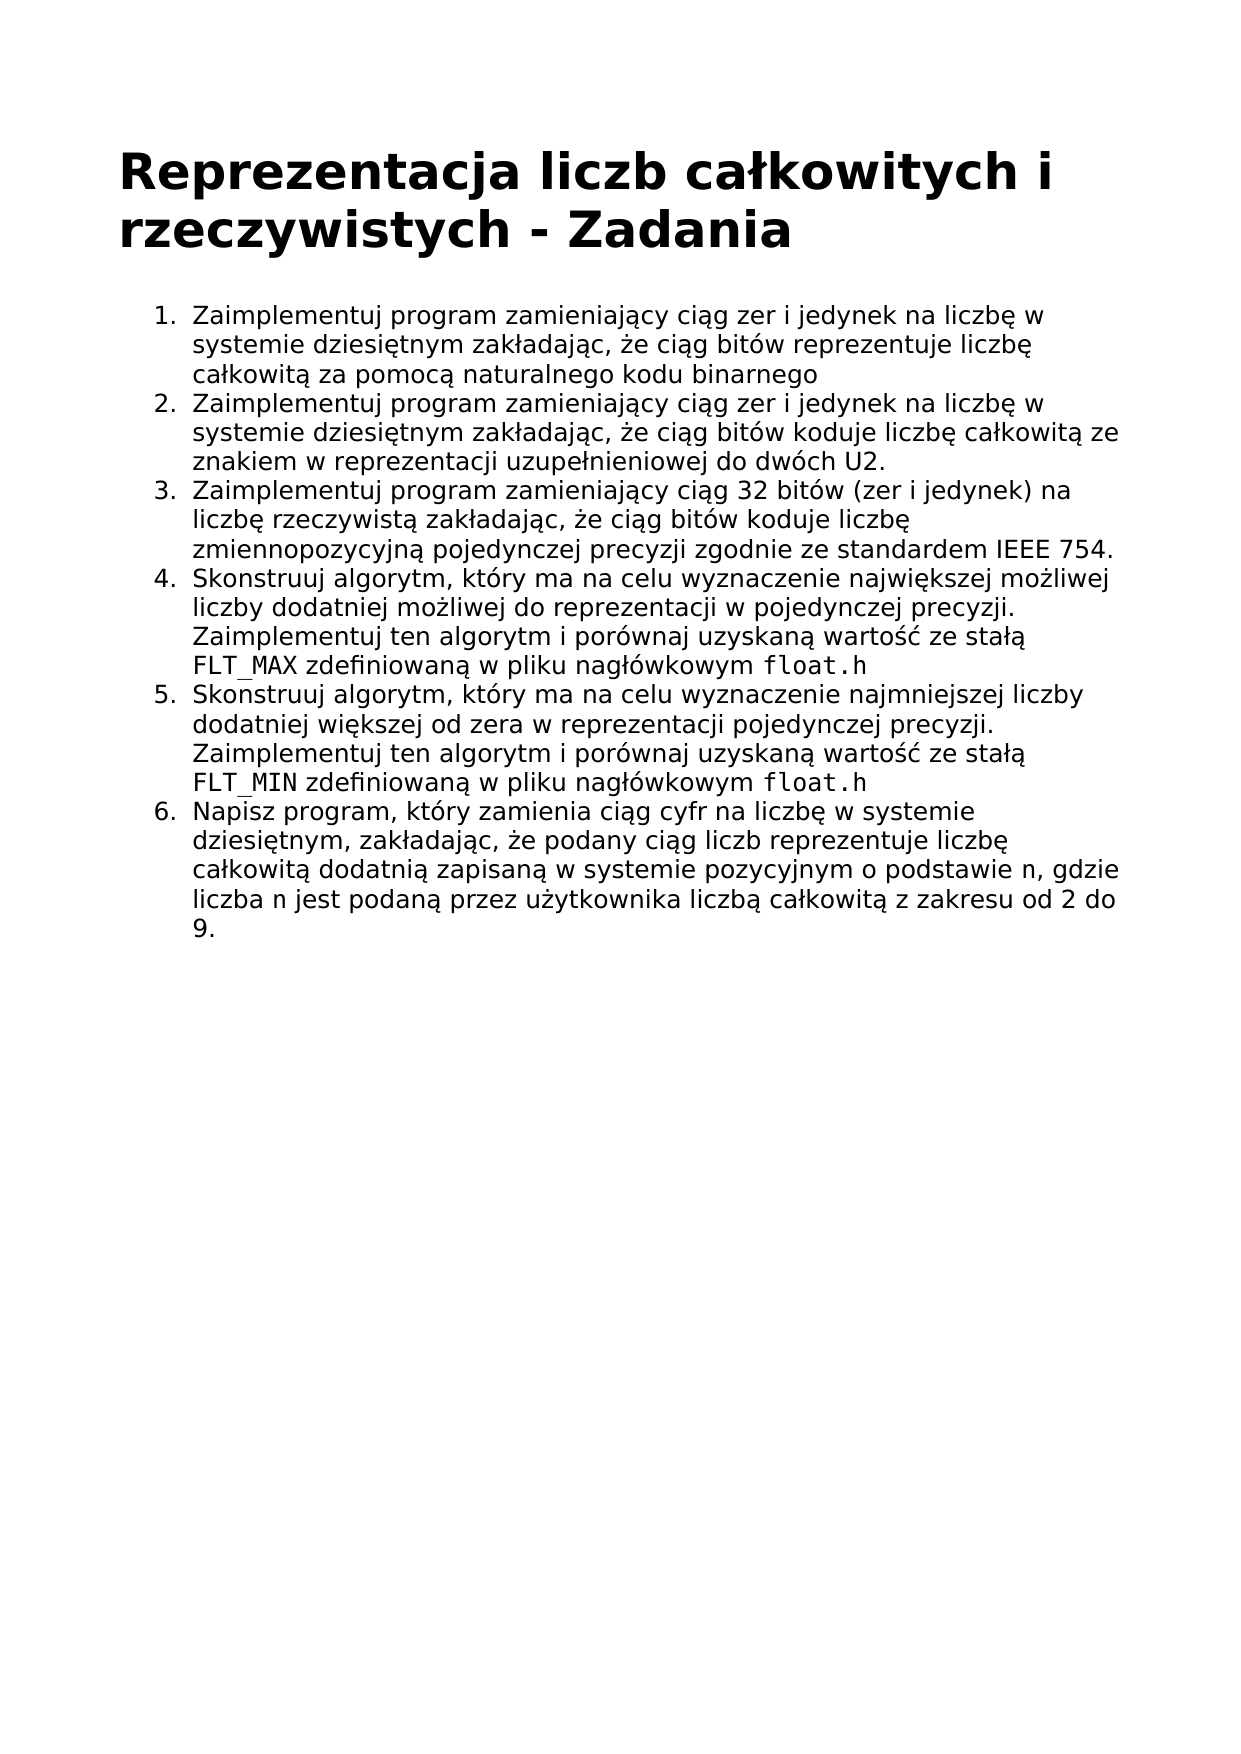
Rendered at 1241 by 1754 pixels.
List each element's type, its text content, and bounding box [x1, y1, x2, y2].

list Zaimplementuj program zamieniający ciąg zer i jedynek na liczbę w systemie dziesiętnym zakładając, że ciąg bitów reprezentuje liczbę całkowitą za pomocą naturalnego kodu binarnego [177, 302, 1122, 389]
list Zaimplementuj program zamieniający ciąg zer i jedynek na liczbę w systemie dziesiętnym zakładając, że ciąg bitów koduje liczbę całkowitą ze znakiem w reprezentacji uzupełnieniowej do dwóch U2. [177, 389, 1122, 477]
list Skonstruuj algorytm, który ma na celu wyznaczenie największej możliwej liczby dodatniej możliwej do reprezentacji w pojedynczej precyzji. Zaimplementuj ten algorytm i porównaj uzyskaną wartość ze stałą FLT_MAX zdefiniowaną w pliku nagłówkowym float.h [177, 564, 1122, 681]
list Skonstruuj algorytm, który ma na celu wyznaczenie najmniejszej liczby dodatniej większej od zera w reprezentacji pojedynczej precyzji. Zaimplementuj ten algorytm i porównaj uzyskaną wartość ze stałą FLT_MIN zdefiniowaną w pliku nagłówkowym float.h [177, 681, 1122, 797]
subtitle Reprezentacja liczb całkowitych i rzeczywistych - Zadania [118, 143, 1122, 259]
list Zaimplementuj program zamieniający ciąg 32 bitów (zer i jedynek) na liczbę rzeczywistą zakładając, że ciąg bitów koduje liczbę zmiennopozycyjną pojedynczej precyzji zgodnie ze standardem IEEE 754. [177, 477, 1122, 564]
list Napisz program, który zamienia ciąg cyfr na liczbę w systemie dziesiętnym, zakładając, że podany ciąg liczb reprezentuje liczbę całkowitą dodatnią zapisaną w systemie pozycyjnym o podstawie n, gdzie liczba n jest podaną przez użytkownika liczbą całkowitą z zakresu od 2 do 9. [177, 797, 1122, 943]
